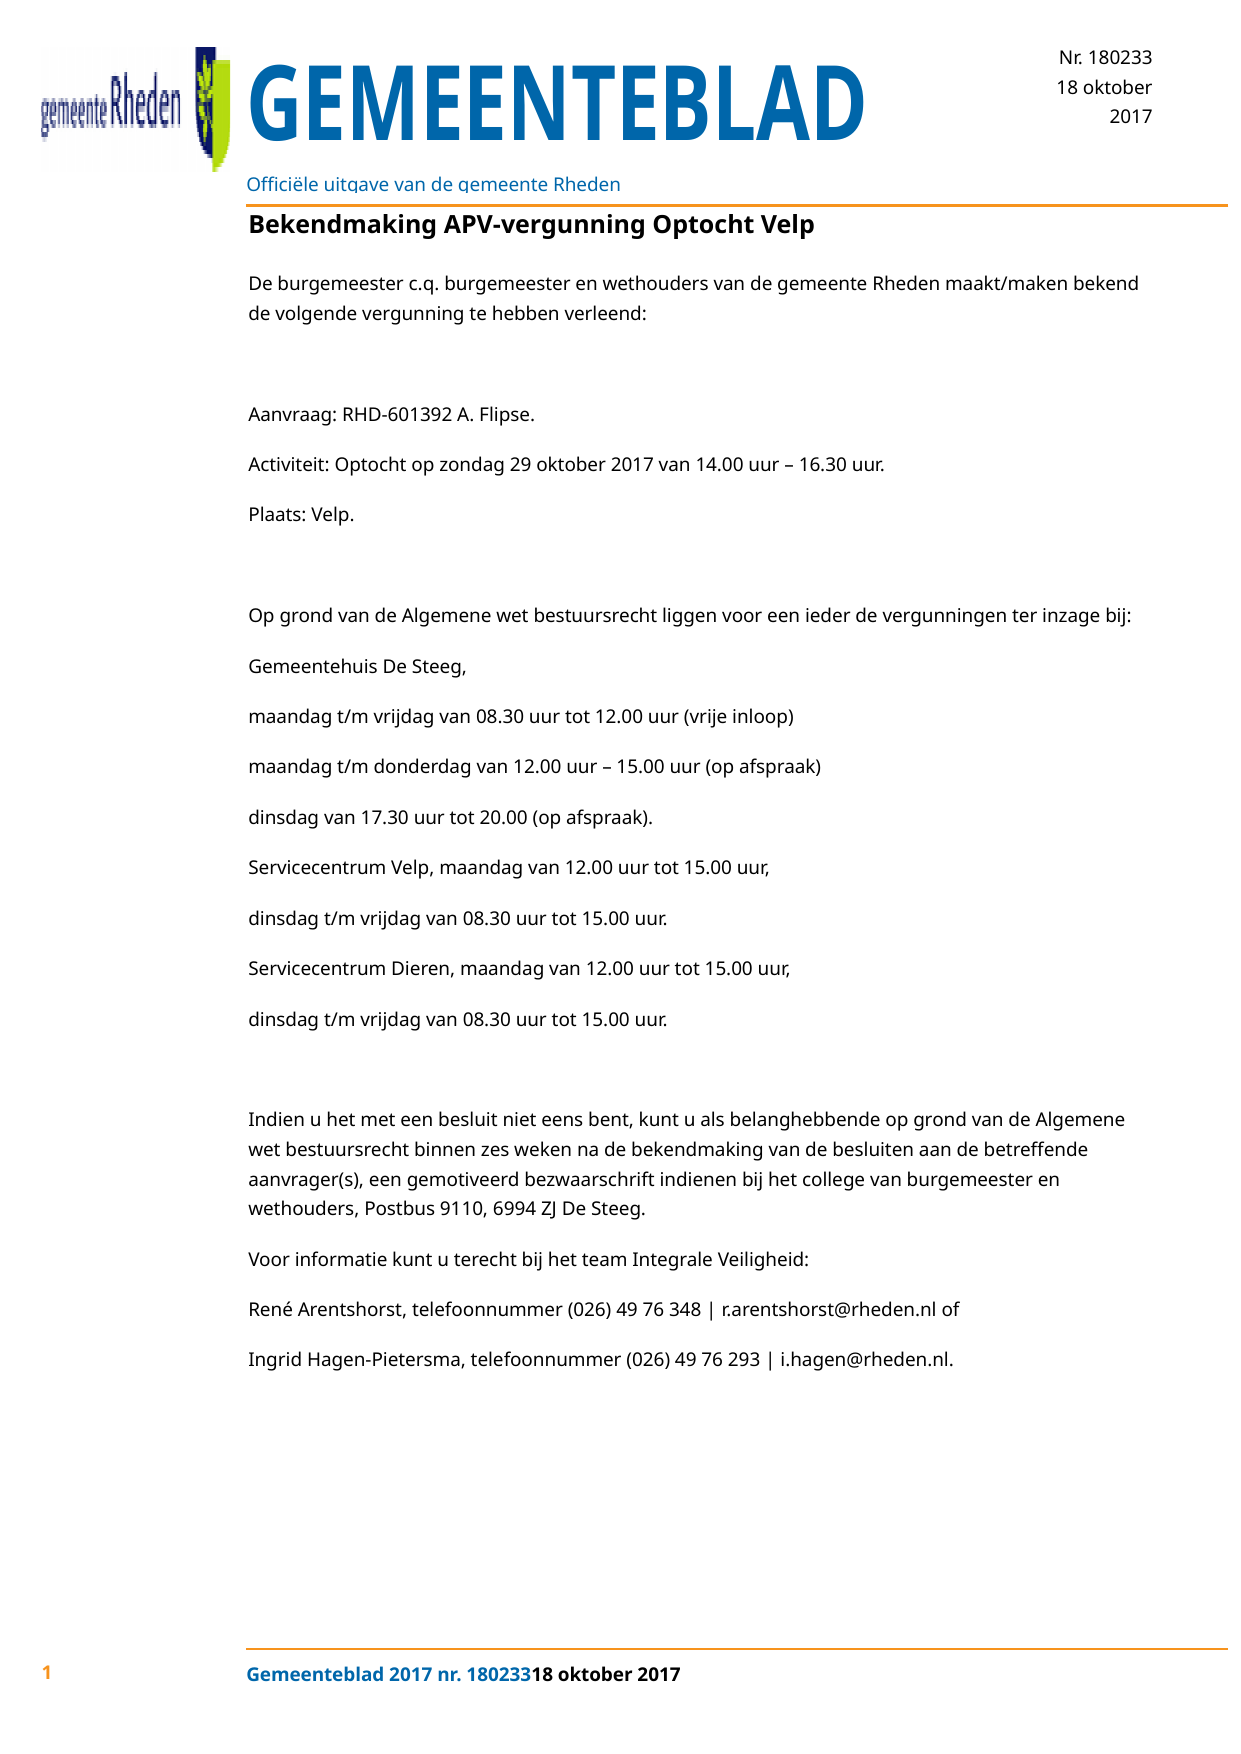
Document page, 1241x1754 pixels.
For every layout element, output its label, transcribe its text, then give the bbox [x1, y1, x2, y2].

text maandag t/m vrijdag van 08.30 uur tot 12.00 uur (vrije inloop) [248, 703, 1152, 729]
text Gemeentehuis De Steeg, [248, 653, 1152, 678]
text Plaats: Velp. [248, 502, 1152, 527]
text dinsdag van 17.30 uur tot 20.00 (op afspraak). [248, 804, 1152, 830]
text Servicecentrum Dieren, maandag van 12.00 uur tot 15.00 uur, [248, 955, 1152, 981]
text dinsdag t/m vrijdag van 08.30 uur tot 15.00 uur. [248, 1006, 1152, 1031]
picture [41, 47, 231, 172]
text maandag t/m donderdag van 12.00 uur – 15.00 uur (op afspraak) [248, 754, 1152, 779]
text Voor informatie kunt u terecht bij het team Integrale Veiligheid: [248, 1246, 1152, 1271]
text Servicecentrum Velp, maandag van 12.00 uur tot 15.00 uur, [248, 854, 1152, 880]
text Aanvraag: RHD-601392 A. Flipse. [248, 401, 1152, 426]
text De burgemeester c.q. burgemeester en wethouders van de gemeente Rheden maakt/maken bekend de volgende vergunning te hebben verleend: [248, 270, 1152, 326]
text Op grond van de Algemene wet bestuursrecht liggen voor een ieder de vergunningen ter inzage bij: [248, 602, 1152, 628]
text Indien u het met een besluit niet eens bent, kunt u als belanghebbende op grond van de Algemene wet bestuursrecht binnen zes weken na de bekendmaking van de besluiten aan de betreffende aanvrager(s), een gemotiveerd bezwaarschrift indienen bij het college van burgemeester en wethouders, Postbus 9110, 6994 ZJ De Steeg. [248, 1107, 1152, 1221]
text dinsdag t/m vrijdag van 08.30 uur tot 15.00 uur. [248, 905, 1152, 931]
text Activiteit: Optocht op zondag 29 oktober 2017 van 14.00 uur – 16.30 uur. [248, 451, 1152, 477]
text René Arentshorst, telefoonnummer (026) 49 76 348 | r.arentshorst@rheden.nl of [248, 1296, 1152, 1322]
text Bekendmaking APV-vergunning Optocht Velp [248, 207, 1152, 241]
text Ingrid Hagen-Pietersma, telefoonnummer (026) 49 76 293 | i.hagen@rheden.nl. [248, 1347, 1152, 1372]
